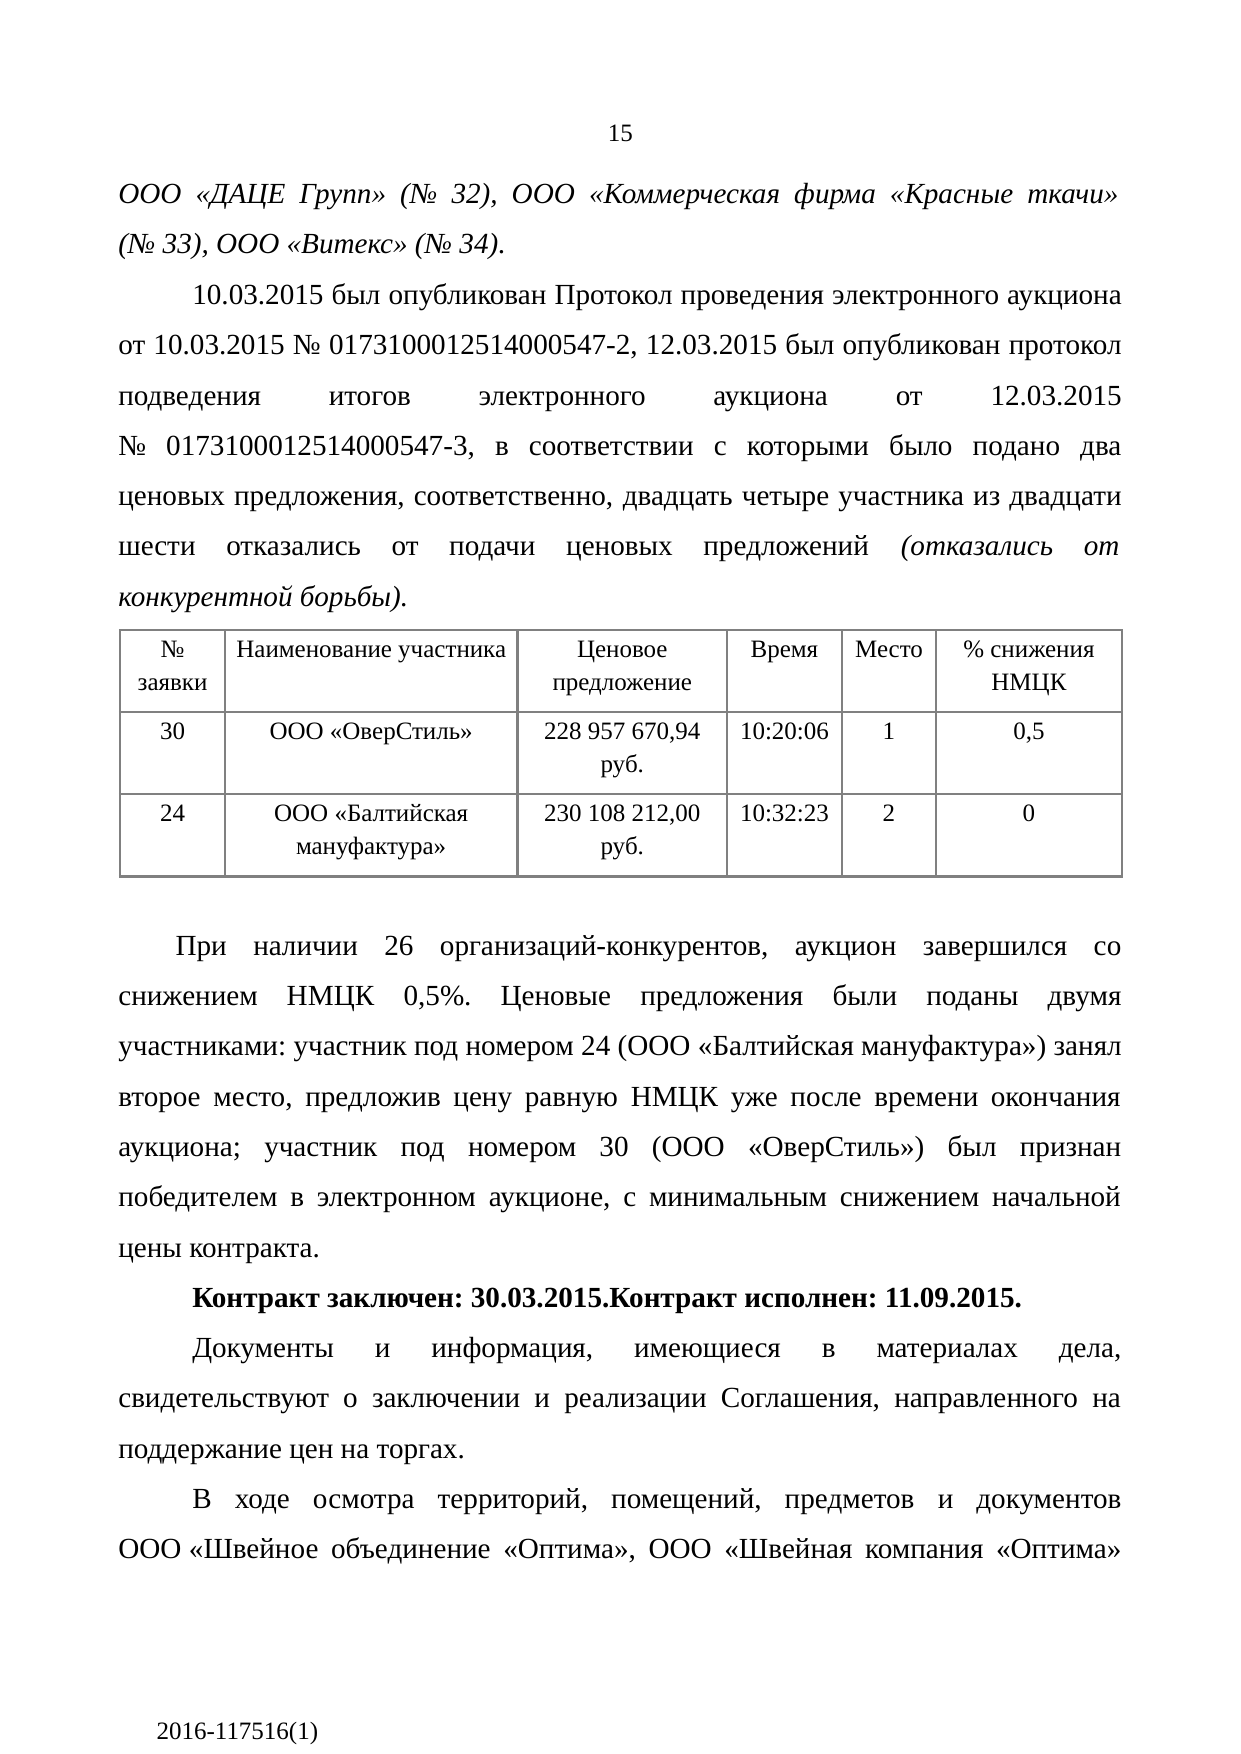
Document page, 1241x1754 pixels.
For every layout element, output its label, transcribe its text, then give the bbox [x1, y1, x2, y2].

text Документы и информация, имеющиеся в материалах дела, свидетельствуют о заключении и реализации Соглашения, направленного на поддержание цен на торгах. [118, 1330, 1122, 1464]
text Контракт заключен: 30.03.2015.Контракт исполнен: 11.09.2015. [118, 1280, 1122, 1313]
table_header Место [843, 631, 935, 711]
text При наличии 26 организаций-конкурентов, аукцион завершился со снижением НМЦК 0,5%. Ценовые предложения были поданы двумя участниками: участник под номером 24 (ООО «Балтийская мануфактура») занял второе место, предложив цену равную НМЦК уже после времени окончания аукциона; участник под номером 30 (ООО «ОверСтиль») был признан победителем в электронном аукционе, с минимальным снижением начальной цены контракта. [118, 928, 1122, 1263]
table_cell 24 [121, 795, 224, 875]
table_header Ценовое предложение [519, 631, 726, 711]
table_cell 0,5 [937, 713, 1121, 793]
table_cell 1 [843, 713, 935, 793]
text В ходе осмотра территорий, помещений, предметов и документов ООО «Швейное объединение «Оптима», ООО «Швейная компания «Оптима» [118, 1481, 1122, 1565]
table_header Время [728, 631, 841, 711]
table_cell ООО «ОверСтиль» [226, 713, 516, 793]
table_header Наименование участника [226, 631, 516, 711]
table_header % снижения НМЦК [937, 631, 1121, 711]
table_cell 2 [843, 795, 935, 875]
text 10.03.2015 был опубликован Протокол проведения электронного аукциона от 10.03.2015 № 0173100012514000547-2, 12.03.2015 был опубликован протокол подведения итогов электронного аукциона от 12.03.2015 № 0173100012514000547-3, в соответствии с которыми было подано два ценовых предложения, соответственно, двадцать четыре участника из двадцати шести отказались от подачи ценовых предложений (отказались от конкурентной борьбы). [118, 277, 1122, 612]
table_cell 10:20:06 [728, 713, 841, 793]
text ООО «ДАЦЕ Групп» (№ 32), ООО «Коммерческая фирма «Красные ткачи» (№ 33), ООО «Витекс» (№ 34). [118, 176, 1122, 260]
table_cell 10:32:23 [728, 795, 841, 875]
table_cell 30 [121, 713, 224, 793]
table_cell 230 108 212,00 руб. [519, 795, 726, 875]
table_cell ООО «Балтийская мануфактура» [226, 795, 516, 875]
table_cell 0 [937, 795, 1121, 875]
table_header № заявки [121, 631, 224, 711]
table_cell 228 957 670,94 руб. [519, 713, 726, 793]
